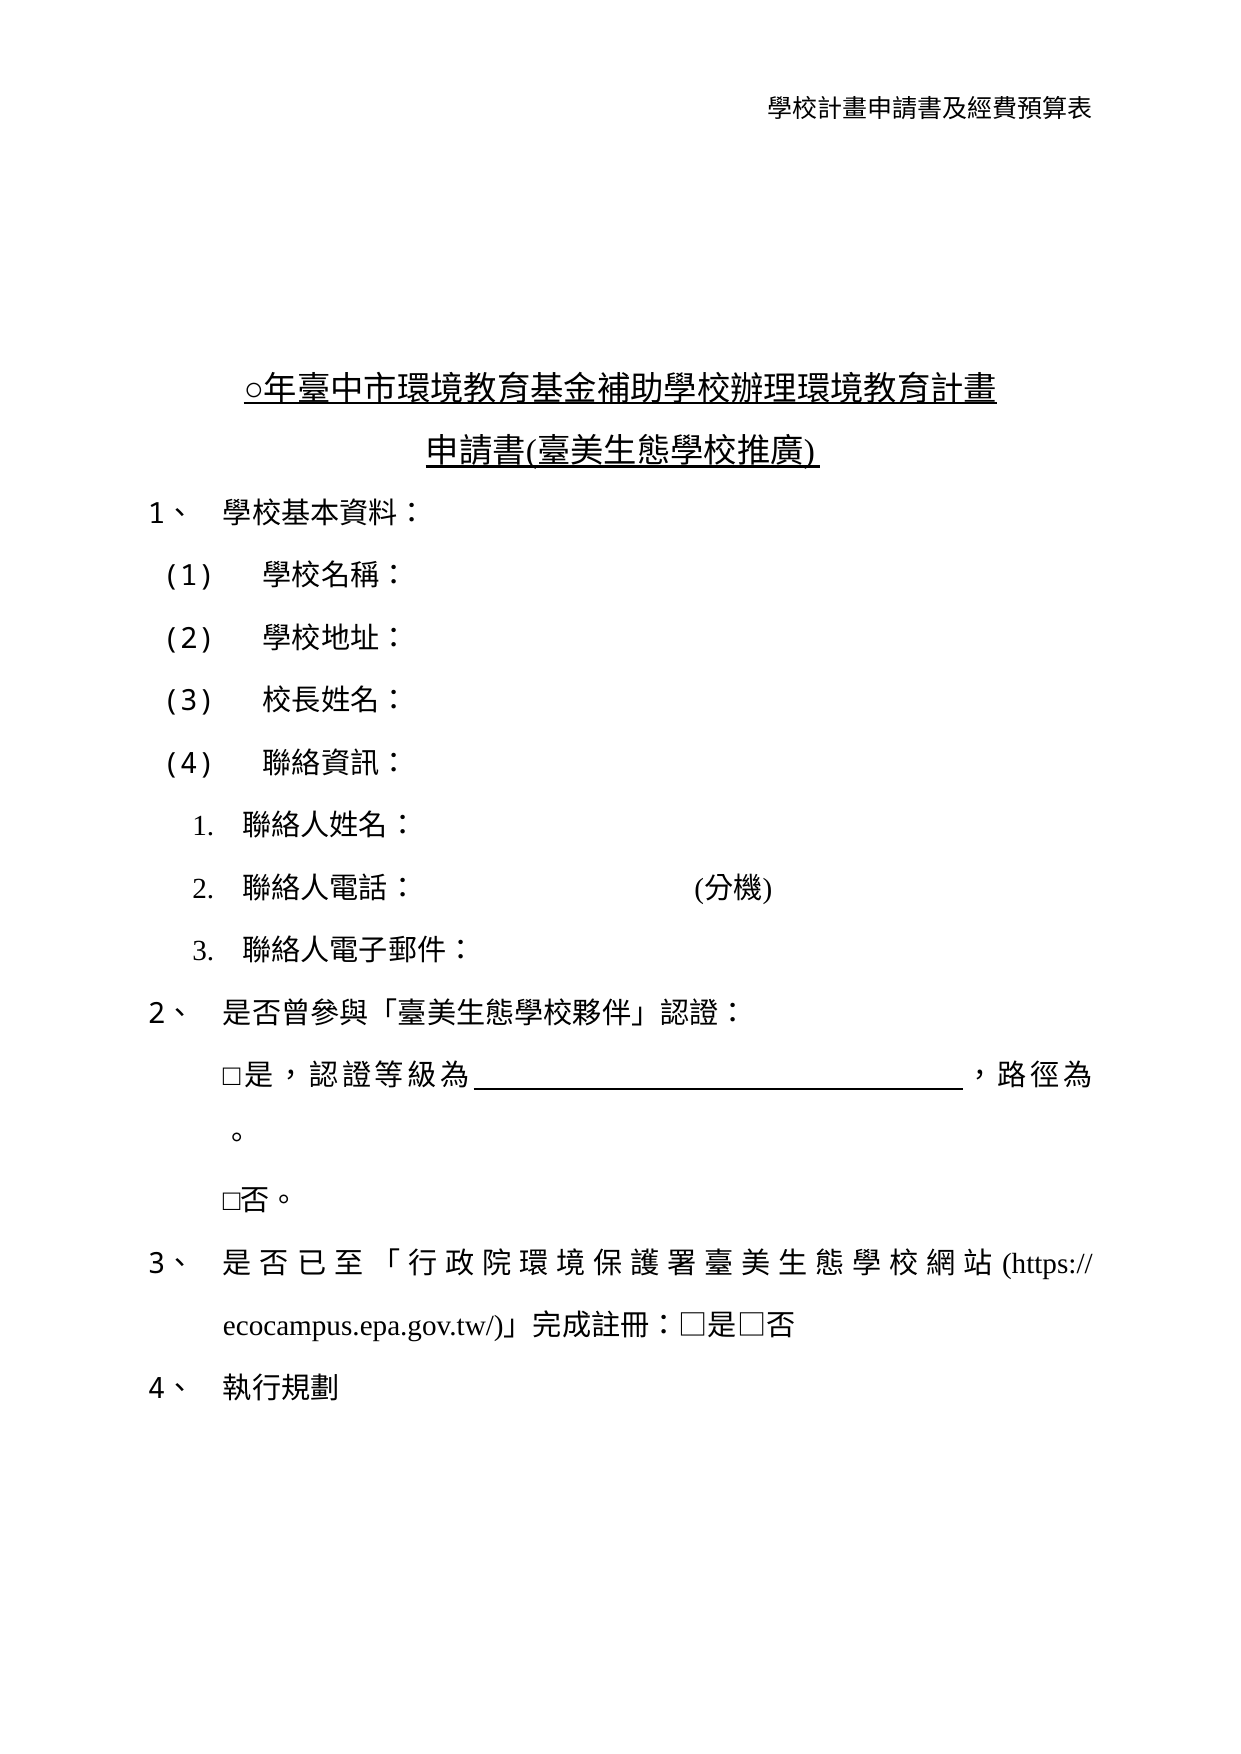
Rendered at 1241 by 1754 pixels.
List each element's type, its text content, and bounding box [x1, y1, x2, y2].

text □否。 [223, 1156, 1092, 1219]
list 學校名稱： [162, 531, 1092, 594]
list 聯絡人電話： (分機) [192, 844, 1092, 906]
list 學校基本資料： [148, 469, 1092, 531]
list 學校地址： [162, 594, 1092, 656]
list 聯絡資訊： [162, 719, 1092, 781]
list 執行規劃 [148, 1344, 1092, 1406]
list 聯絡人姓名： [192, 781, 1092, 844]
list 校長姓名： [162, 656, 1092, 719]
text □是，認證等級為 ，路徑為 。 [223, 1031, 1092, 1156]
list 是否已至「行政院環境保護署臺美生態學校網站(https://ecocampus.epa.gov.tw/)」完成註冊：□是□否 [148, 1219, 1092, 1344]
list 聯絡人電子郵件： [192, 906, 1092, 969]
list 是否曾參與「臺美生態學校夥伴」認證： [148, 969, 1092, 1031]
text 申請書(臺美生態學校推廣) [148, 406, 1092, 469]
text ○年臺中市環境教育基金補助學校辦理環境教育計畫 [148, 344, 1092, 406]
